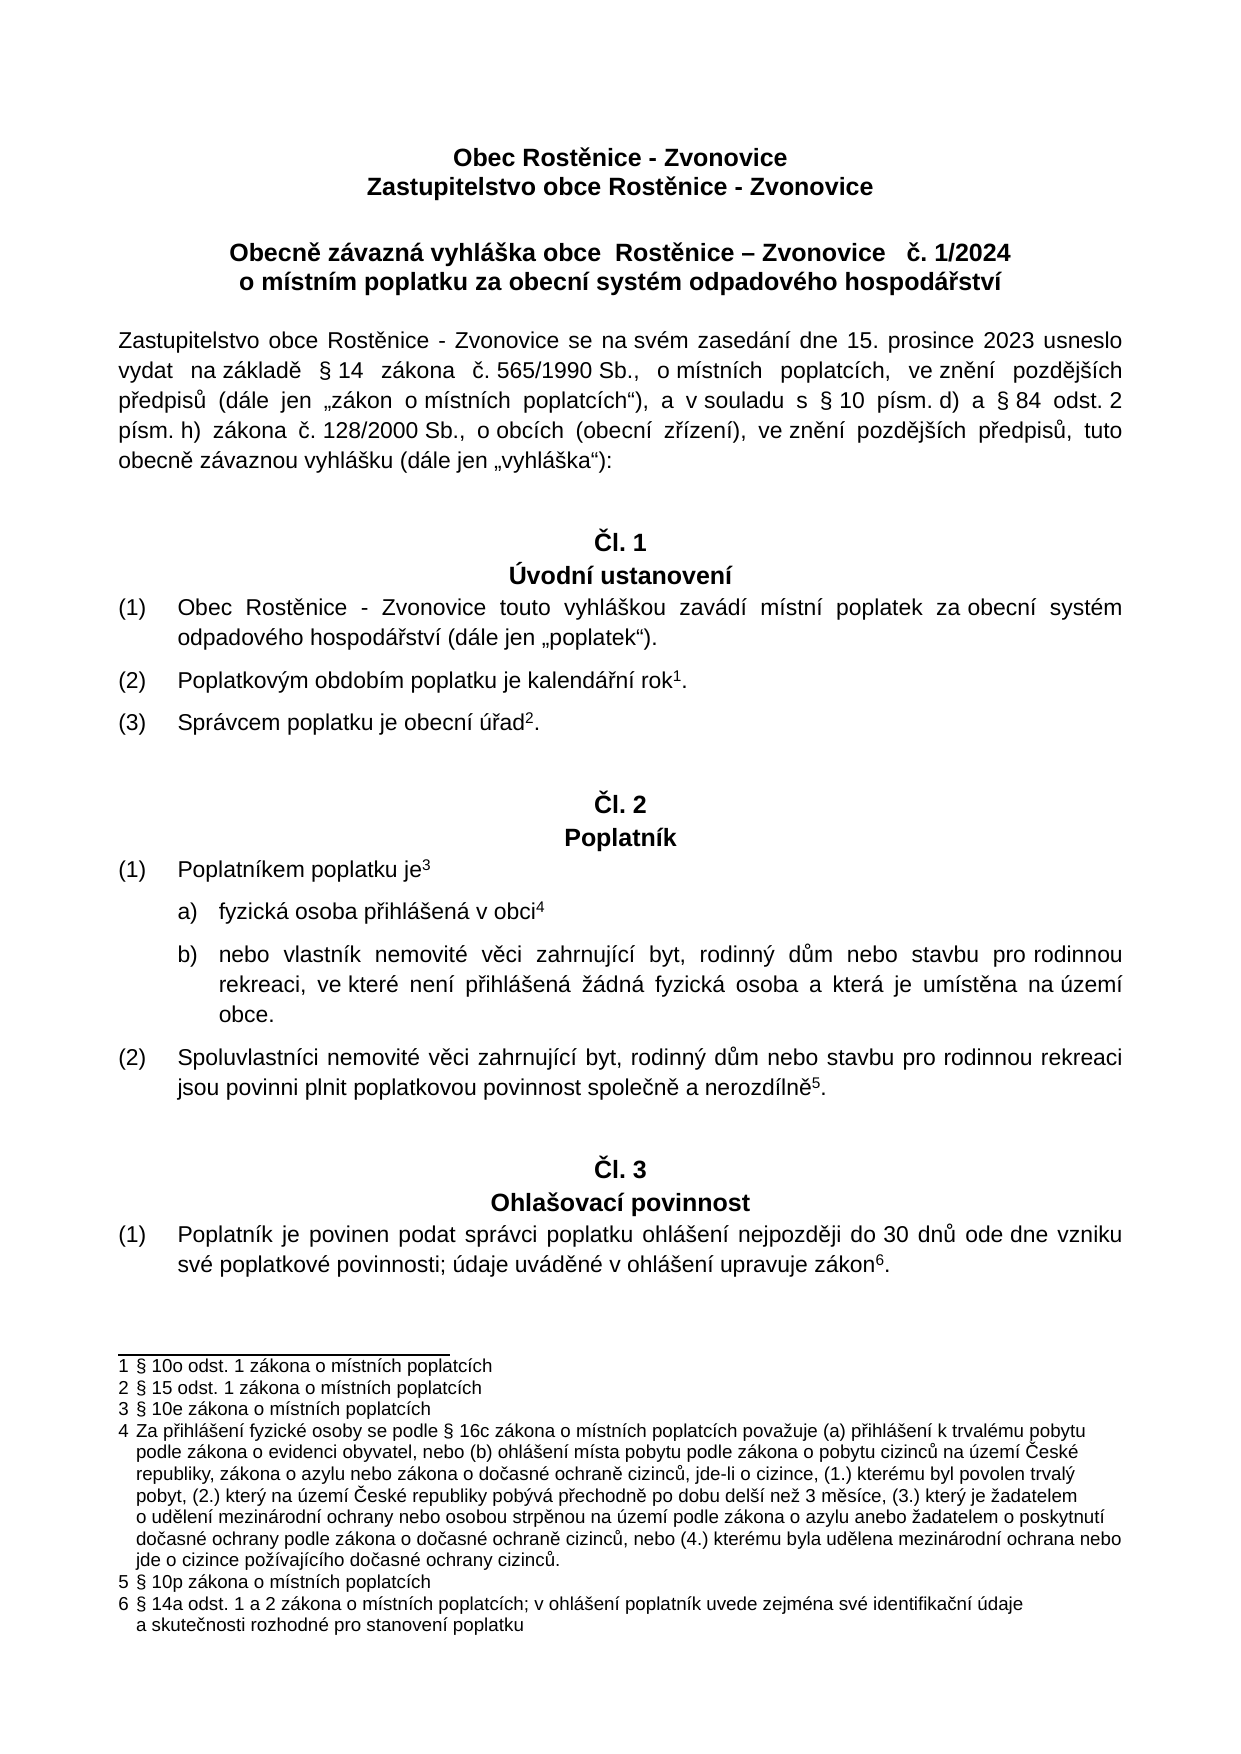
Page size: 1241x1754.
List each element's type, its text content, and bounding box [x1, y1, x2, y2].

text Zastupitelstvo obce Rostěnice - Zvonovice se na svém zasedání dne 15. prosince 2023 usneslo vydat na základě § 14 zákona č. 565/1990 Sb., o místních poplatcích, ve znění pozdějších předpisů (dále jen „zákon o místních poplatcích“), a v souladu s § 10 písm. d) a § 84 odst. 2 písm. h) zákona č. 128/2000 Sb., o obcích (obecní zřízení), ve znění pozdějších předpisů, tuto obecně závaznou vyhlášku (dále jen „vyhláška“): [118, 327, 1122, 474]
list Správcem poplatku je obecní úřad. [118, 709, 1122, 736]
subtitle Obecně závazná vyhláška obce Rostěnice – Zvonovice č. 1/2024 o místním poplatku za obecní systém odpadového hospodářství [118, 238, 1122, 295]
list Poplatníkem poplatku je [118, 856, 1122, 882]
list § 15 odst. 1 zákona o místních poplatcích [118, 1377, 1122, 1398]
subtitle Čl. 3 Ohlašovací povinnost [118, 1154, 1122, 1216]
list Za přihlášení fyzické osoby se podle § 16c zákona o místních poplatcích považuje (a) přihlášení k trvalému pobytu podle zákona o evidenci obyvatel, nebo (b) ohlášení místa pobytu podle zákona o pobytu cizinců na území České republiky, zákona o azylu nebo zákona o dočasné ochraně cizinců, jde-li o cizince, (1.) kterému byl povolen trvalý pobyt, (2.) který na území České republiky pobývá přechodně po dobu delší než 3 měsíce, (3.) který je žadatelem o udělení mezinárodní ochrany nebo osobou strpěnou na území podle zákona o azylu anebo žadatelem o poskytnutí dočasné ochrany podle zákona o dočasné ochraně cizinců, nebo (4.) kterému byla udělena mezinárodní ochrana nebo jde o cizince požívajícího dočasné ochrany cizinců. [118, 1420, 1122, 1571]
subtitle Čl. 1 Úvodní ustanovení [118, 528, 1122, 589]
list Obec Rostěnice - Zvonovice touto vyhláškou zavádí místní poplatek za obecní systém odpadového hospodářství (dále jen „poplatek“). [118, 594, 1122, 650]
list fyzická osoba přihlášená v obci [177, 898, 1122, 925]
list nebo vlastník nemovité věci zahrnující byt, rodinný dům nebo stavbu pro rodinnou rekreaci, ve které není přihlášená žádná fyzická osoba a která je umístěna na území obce. [177, 941, 1122, 1028]
list Spoluvlastníci nemovité věci zahrnující byt, rodinný dům nebo stavbu pro rodinnou rekreaci jsou povinni plnit poplatkovou povinnost společně a nerozdílně. [118, 1044, 1122, 1101]
list § 14a odst. 1 a 2 zákona o místních poplatcích; v ohlášení poplatník uvede zejména své identifikační údaje a skutečnosti rozhodné pro stanovení poplatku [118, 1592, 1122, 1635]
list § 10o odst. 1 zákona o místních poplatcích [118, 1355, 1122, 1377]
list Poplatník je povinen podat správci poplatku ohlášení nejpozději do 30 dnů ode dne vzniku své poplatkové povinnosti; údaje uváděné v ohlášení upravuje zákon. [118, 1221, 1122, 1277]
subtitle Čl. 2 Poplatník [118, 789, 1122, 851]
list Poplatkovým obdobím poplatku je kalendářní rok. [118, 667, 1122, 693]
list § 10p zákona o místních poplatcích [118, 1571, 1122, 1592]
list § 10e zákona o místních poplatcích [118, 1398, 1122, 1420]
text Obec Rostěnice - Zvonovice Zastupitelstvo obce Rostěnice - Zvonovice [118, 143, 1122, 201]
